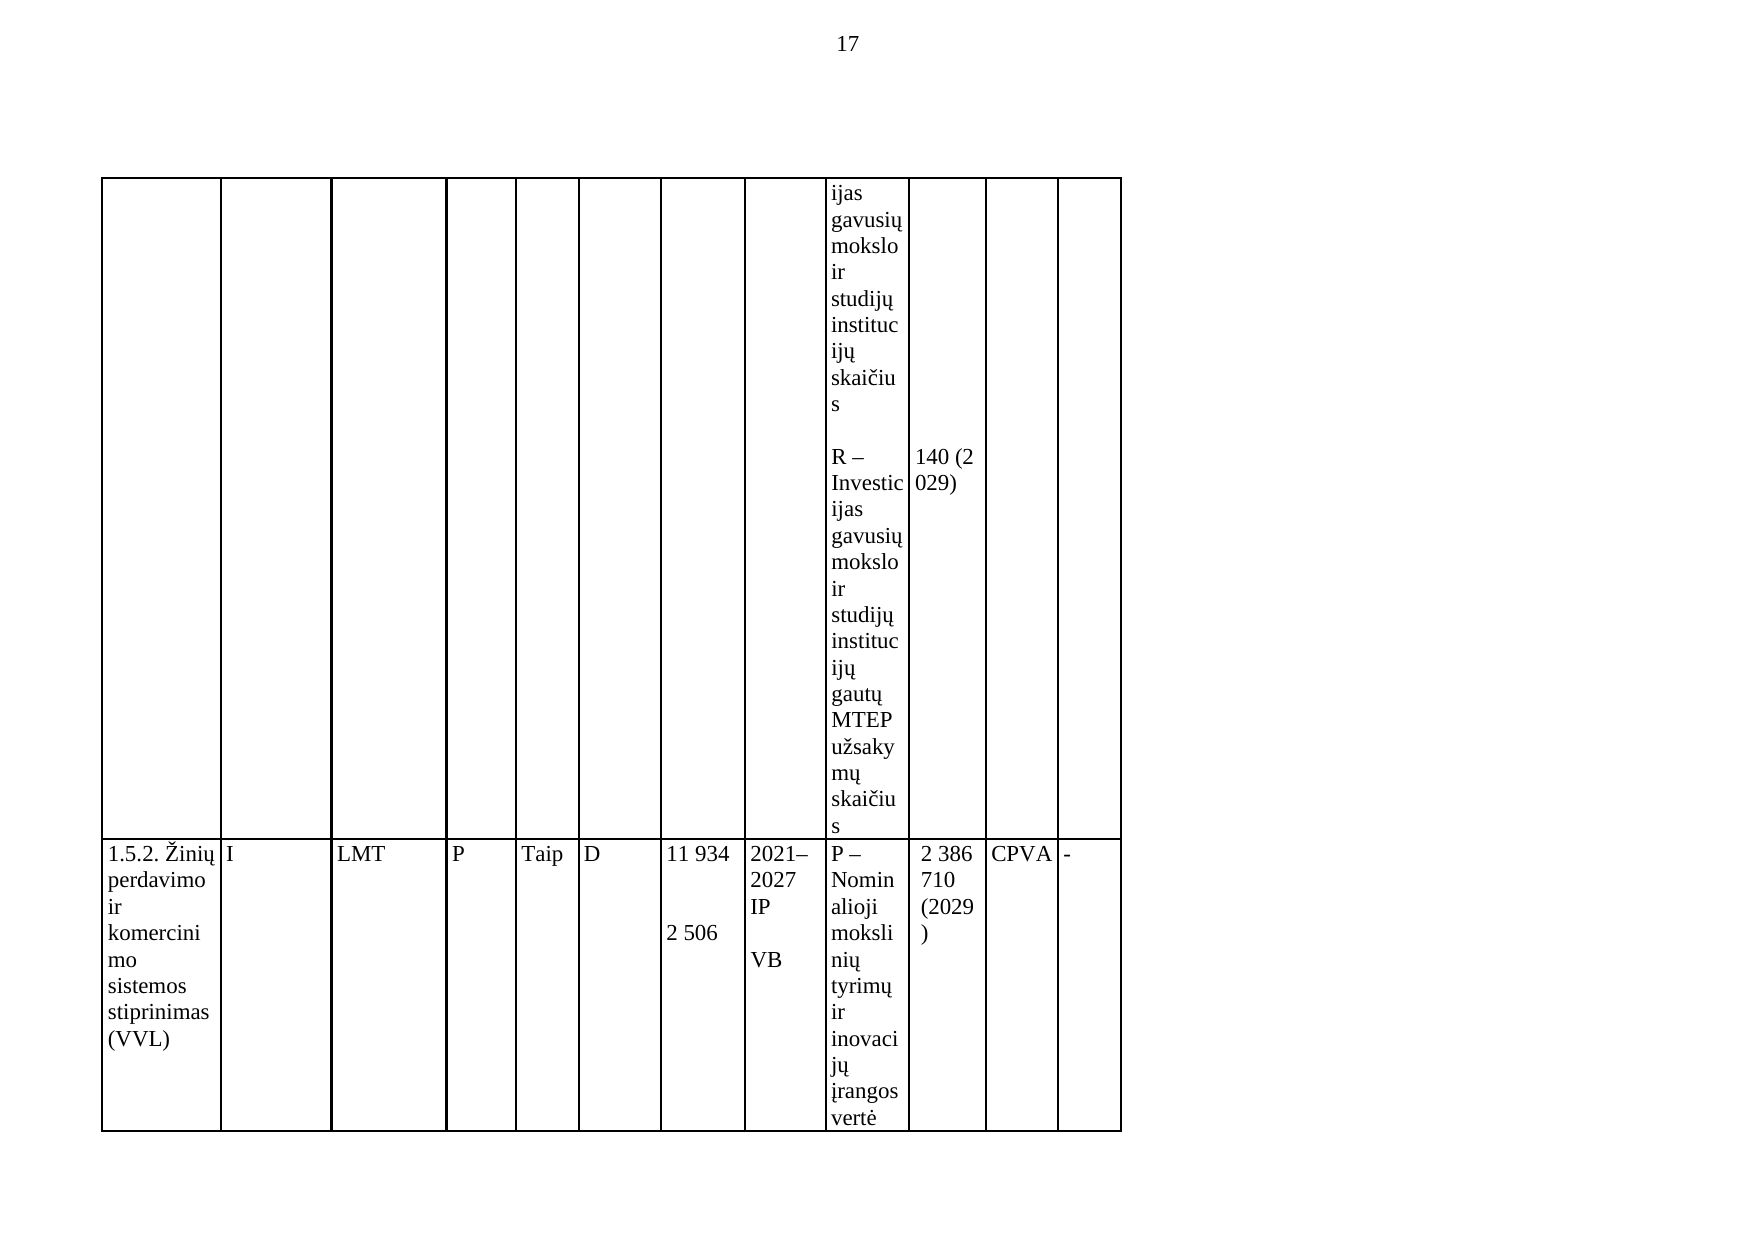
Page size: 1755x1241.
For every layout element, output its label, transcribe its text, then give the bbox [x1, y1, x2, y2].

table_cell - [1059, 179, 1120, 838]
table_cell P [448, 840, 515, 1130]
table_cell [333, 179, 445, 838]
table_cell LMT [333, 840, 445, 1130]
table_cell 1.5.2. Žinių perdavimo ir komercinimo sistemos stiprinimas (VVL) [103, 840, 220, 1130]
table_cell ijas gavusių mokslo ir studijų institucijų skaičius R – Investicijas gavusių mokslo ir studijų institucijų gautų MTEP užsakymų skaičius [827, 179, 908, 838]
table_cell [222, 179, 330, 838]
table_cell I [222, 840, 330, 1130]
table_cell 140 (2029) [910, 179, 985, 838]
table_cell D [580, 840, 660, 1130]
table_cell [746, 179, 825, 838]
table_cell 2 386 710 (2029) [910, 840, 985, 1130]
table_cell 2021–2027 IP VB [746, 840, 825, 1130]
table_cell [517, 179, 578, 838]
table_cell P – Nominalioji mokslinių tyrimų ir inovacijų įrangos vertė [827, 840, 908, 1130]
table_cell Taip [517, 840, 578, 1130]
table_cell [448, 179, 515, 838]
table_cell [987, 179, 1057, 838]
table_cell [103, 179, 220, 838]
table_cell [580, 179, 660, 838]
table_cell - [1059, 840, 1120, 1130]
table_cell [662, 179, 744, 838]
table_cell CPVA [987, 840, 1057, 1130]
table_cell 11 934 2 506 [662, 840, 744, 1130]
